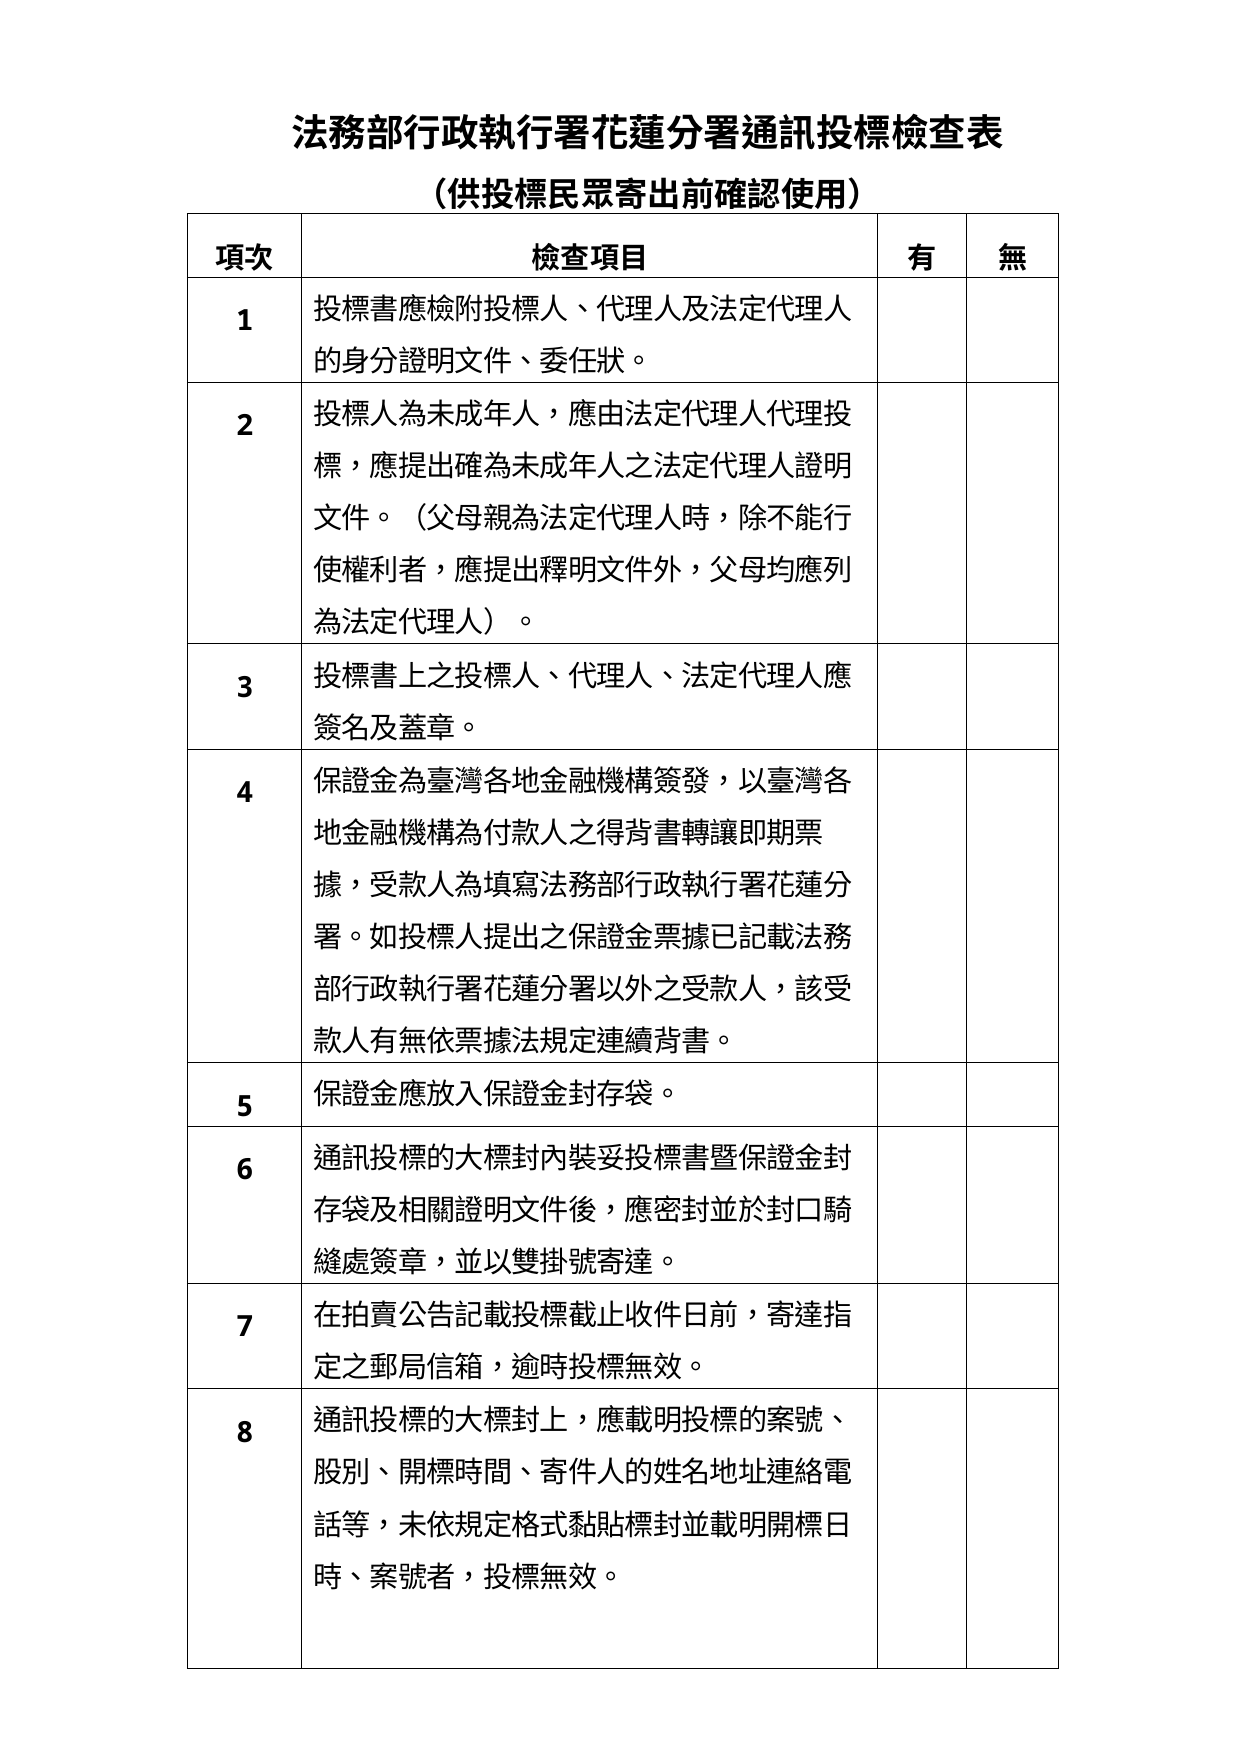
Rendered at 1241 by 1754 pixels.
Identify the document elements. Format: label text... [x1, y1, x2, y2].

table_cell 投標書上之投標人、代理人、法定代理人應簽名及蓋章。 [302, 644, 877, 748]
table_cell 3 [188, 644, 301, 748]
table_cell 2 [188, 383, 301, 643]
table_cell [878, 750, 966, 1062]
table_cell 1 [188, 278, 301, 382]
table_header 有 [878, 214, 966, 277]
table_cell [967, 1284, 1058, 1388]
table_cell [878, 278, 966, 382]
table_header 無 [967, 214, 1058, 277]
table_cell [967, 1063, 1058, 1126]
table_cell 8 [188, 1389, 301, 1668]
table_cell [878, 1127, 966, 1283]
table_cell 投標人為未成年人，應由法定代理人代理投標，應提出確為未成年人之法定代理人證明文件。（父母親為法定代理人時，除不能行使權利者，應提出釋明文件外，父母均應列為法定代理人）。 [302, 383, 877, 643]
table_cell [878, 644, 966, 748]
table_cell 7 [188, 1284, 301, 1388]
table_cell 在拍賣公告記載投標截止收件日前，寄達指定之郵局信箱，逾時投標無效。 [302, 1284, 877, 1388]
table_cell [878, 1389, 966, 1668]
text （供投標民眾寄出前確認使用） [187, 151, 1107, 213]
table_cell 4 [188, 750, 301, 1062]
table_cell [878, 1063, 966, 1126]
table_cell 5 [188, 1063, 301, 1126]
table_cell 投標書應檢附投標人、代理人及法定代理人的身分證明文件、委任狀。 [302, 278, 877, 382]
table_header 項次 [188, 214, 301, 277]
table_cell 通訊投標的大標封上，應載明投標的案號、股別、開標時間、寄件人的姓名地址連絡電話等，未依規定格式黏貼標封並載明開標日時、案號者，投標無效。 [302, 1389, 877, 1668]
table_cell 保證金應放入保證金封存袋。 [302, 1063, 877, 1126]
table_cell [967, 383, 1058, 643]
table_cell [878, 1284, 966, 1388]
text 法務部行政執行署花蓮分署通訊投標檢查表 [187, 88, 1107, 151]
table_cell 通訊投標的大標封內裝妥投標書暨保證金封存袋及相關證明文件後，應密封並於封口騎縫處簽章，並以雙掛號寄達。 [302, 1127, 877, 1283]
table_cell [967, 644, 1058, 748]
table_header 檢查項目 [302, 214, 877, 277]
table_cell [967, 278, 1058, 382]
table_cell [967, 750, 1058, 1062]
table_cell [967, 1127, 1058, 1283]
table_cell [878, 383, 966, 643]
table_cell 6 [188, 1127, 301, 1283]
table_cell [967, 1389, 1058, 1668]
table_cell 保證金為臺灣各地金融機構簽發，以臺灣各地金融機構為付款人之得背書轉讓即期票據，受款人為填寫法務部行政執行署花蓮分署。如投標人提出之保證金票據已記載法務部行政執行署花蓮分署以外之受款人，該受款人有無依票據法規定連續背書。 [302, 750, 877, 1062]
